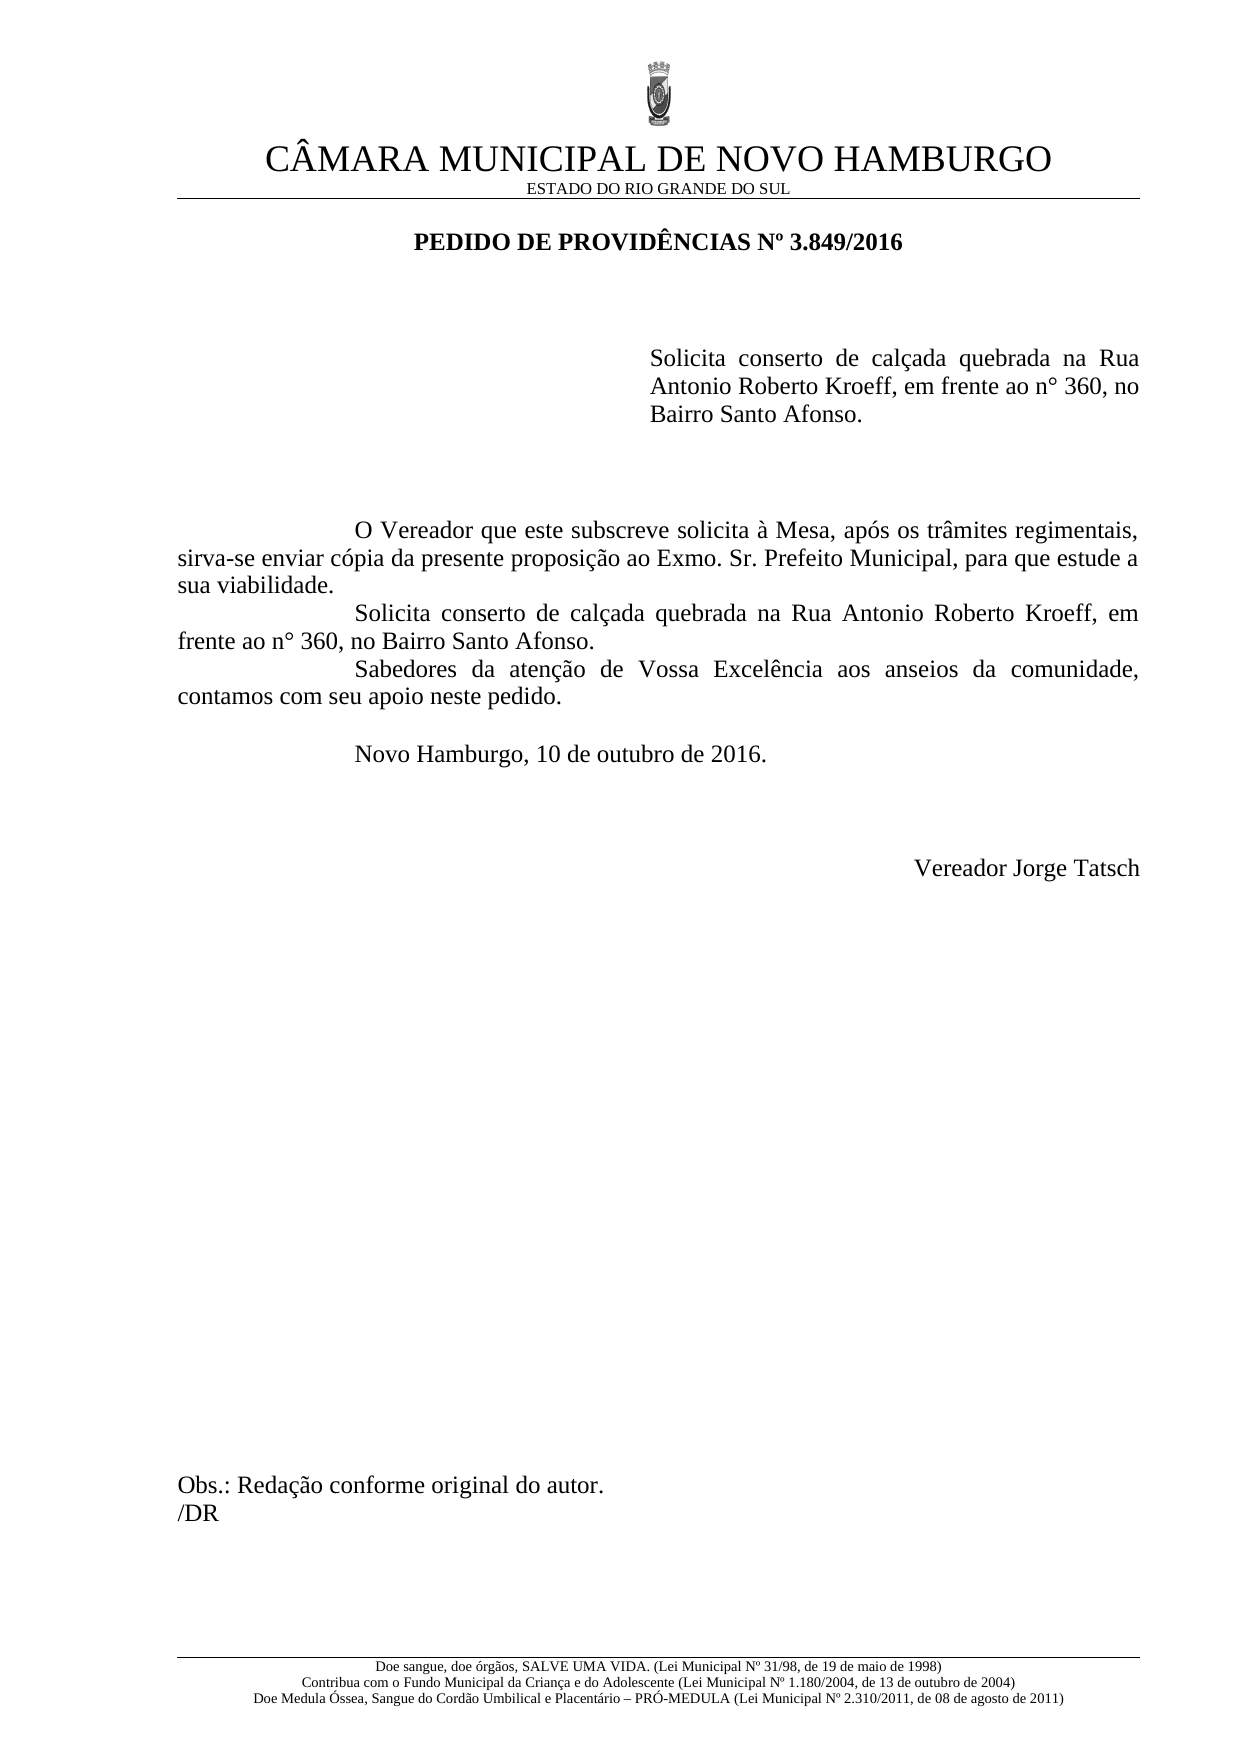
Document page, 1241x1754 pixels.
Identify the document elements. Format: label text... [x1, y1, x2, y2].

text Sabedores da atenção de Vossa Excelência aos anseios da comunidade, contamos com seu apoio neste pedido. [177, 655, 1140, 710]
text Solicita conserto de calçada quebrada na Rua Antonio Roberto Kroeff, em frente ao n° 360, no Bairro Santo Afonso. [649, 344, 1140, 428]
text O Vereador que este subscreve solicita à Mesa, após os trâmites regimentais, sirva-se enviar cópia da presente proposição ao Exmo. Sr. Prefeito Municipal, para que estude a sua viabilidade. [177, 516, 1140, 599]
text Vereador Jorge Tatsch [768, 854, 1140, 882]
text PEDIDO DE PROVIDÊNCIAS Nº 3.849/2016 [177, 228, 1140, 256]
text Solicita conserto de calçada quebrada na Rua Antonio Roberto Kroeff, em frente ao n° 360, no Bairro Santo Afonso. [177, 599, 1140, 655]
text Novo Hamburgo, 10 de outubro de 2016. [177, 740, 1140, 767]
text /DR [177, 1499, 1140, 1527]
text Obs.: Redação conforme original do autor. [177, 1471, 1140, 1499]
